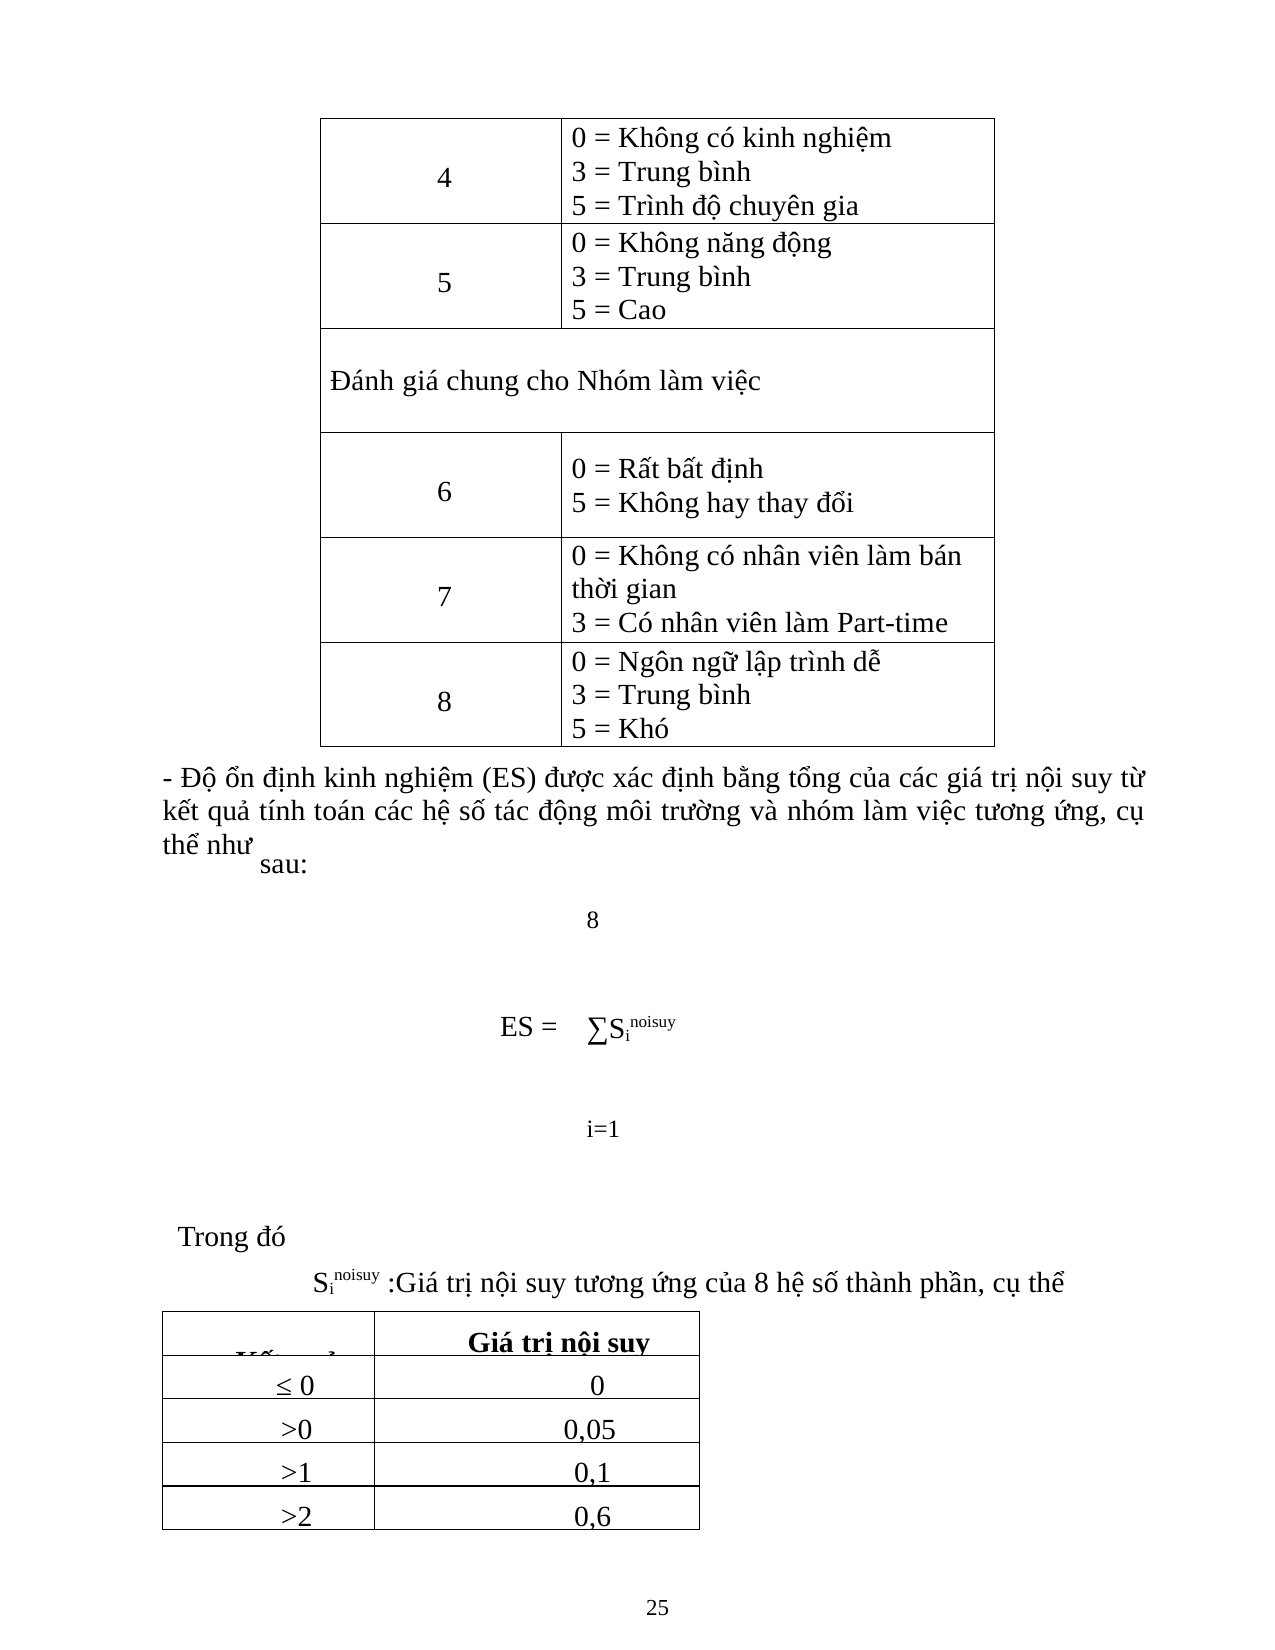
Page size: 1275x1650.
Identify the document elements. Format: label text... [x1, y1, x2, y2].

table_cell 0 = Ngôn ngữ lập trình dễ 3 = Trung bình 5 = Khó [562, 643, 994, 746]
table_cell 0,6 [375, 1487, 699, 1529]
table_cell 4 [321, 119, 561, 223]
table_cell 0 = Không có kinh nghiệm 3 = Trung bình 5 = Trình độ chuyên gia [562, 119, 994, 223]
table_cell i=1 [575, 1102, 914, 1206]
table_cell 0 = Không có nhân viên làm bán thời gian 3 = Có nhân viên làm Part-time 5 = Tất cả đều làm Part-time [562, 538, 994, 642]
table_cell [401, 1102, 575, 1206]
table_cell ∑Sinoisuy [575, 997, 914, 1102]
table_header [401, 892, 575, 997]
table_cell ≤ 0 [163, 1356, 374, 1398]
table_cell 6 [321, 433, 561, 537]
table_cell Đánh giá chung cho Nhóm làm việc [321, 329, 994, 432]
table_cell >1 [163, 1443, 374, 1485]
table_cell 0,05 [375, 1399, 699, 1442]
table_header 8 [575, 892, 914, 997]
text Trong đó [162, 1219, 1275, 1252]
table_cell 0 [375, 1356, 699, 1398]
table_cell 7 [321, 538, 561, 642]
text - Độ ổn định kinh nghiệm (ES) được xác định bằng tổng của các giá trị nội suy từ kết quả tính toán các hệ số tác động môi trường và nhóm làm việc tương ứng, cụ thể như sau: [162, 760, 1145, 880]
table_header Giá trị nội suy [375, 1312, 699, 1354]
table_cell ES = [401, 997, 575, 1102]
table_cell 0 = Không năng động 3 = Trung bình 5 = Cao [562, 224, 994, 327]
table_cell >0 [163, 1399, 374, 1442]
table_cell 0,1 [375, 1443, 699, 1485]
table_cell >2 [163, 1487, 374, 1529]
table_cell 5 [321, 224, 561, 327]
text Sinoisuy :Giá trị nội suy tương ứng của 8 hệ số thành phần, cụ thể [237, 1265, 1275, 1298]
table_cell 8 [321, 643, 561, 746]
table_cell 0 = Rất bất định 5 = Không hay thay đổi [562, 433, 994, 537]
table_header Kết quả [163, 1312, 374, 1354]
